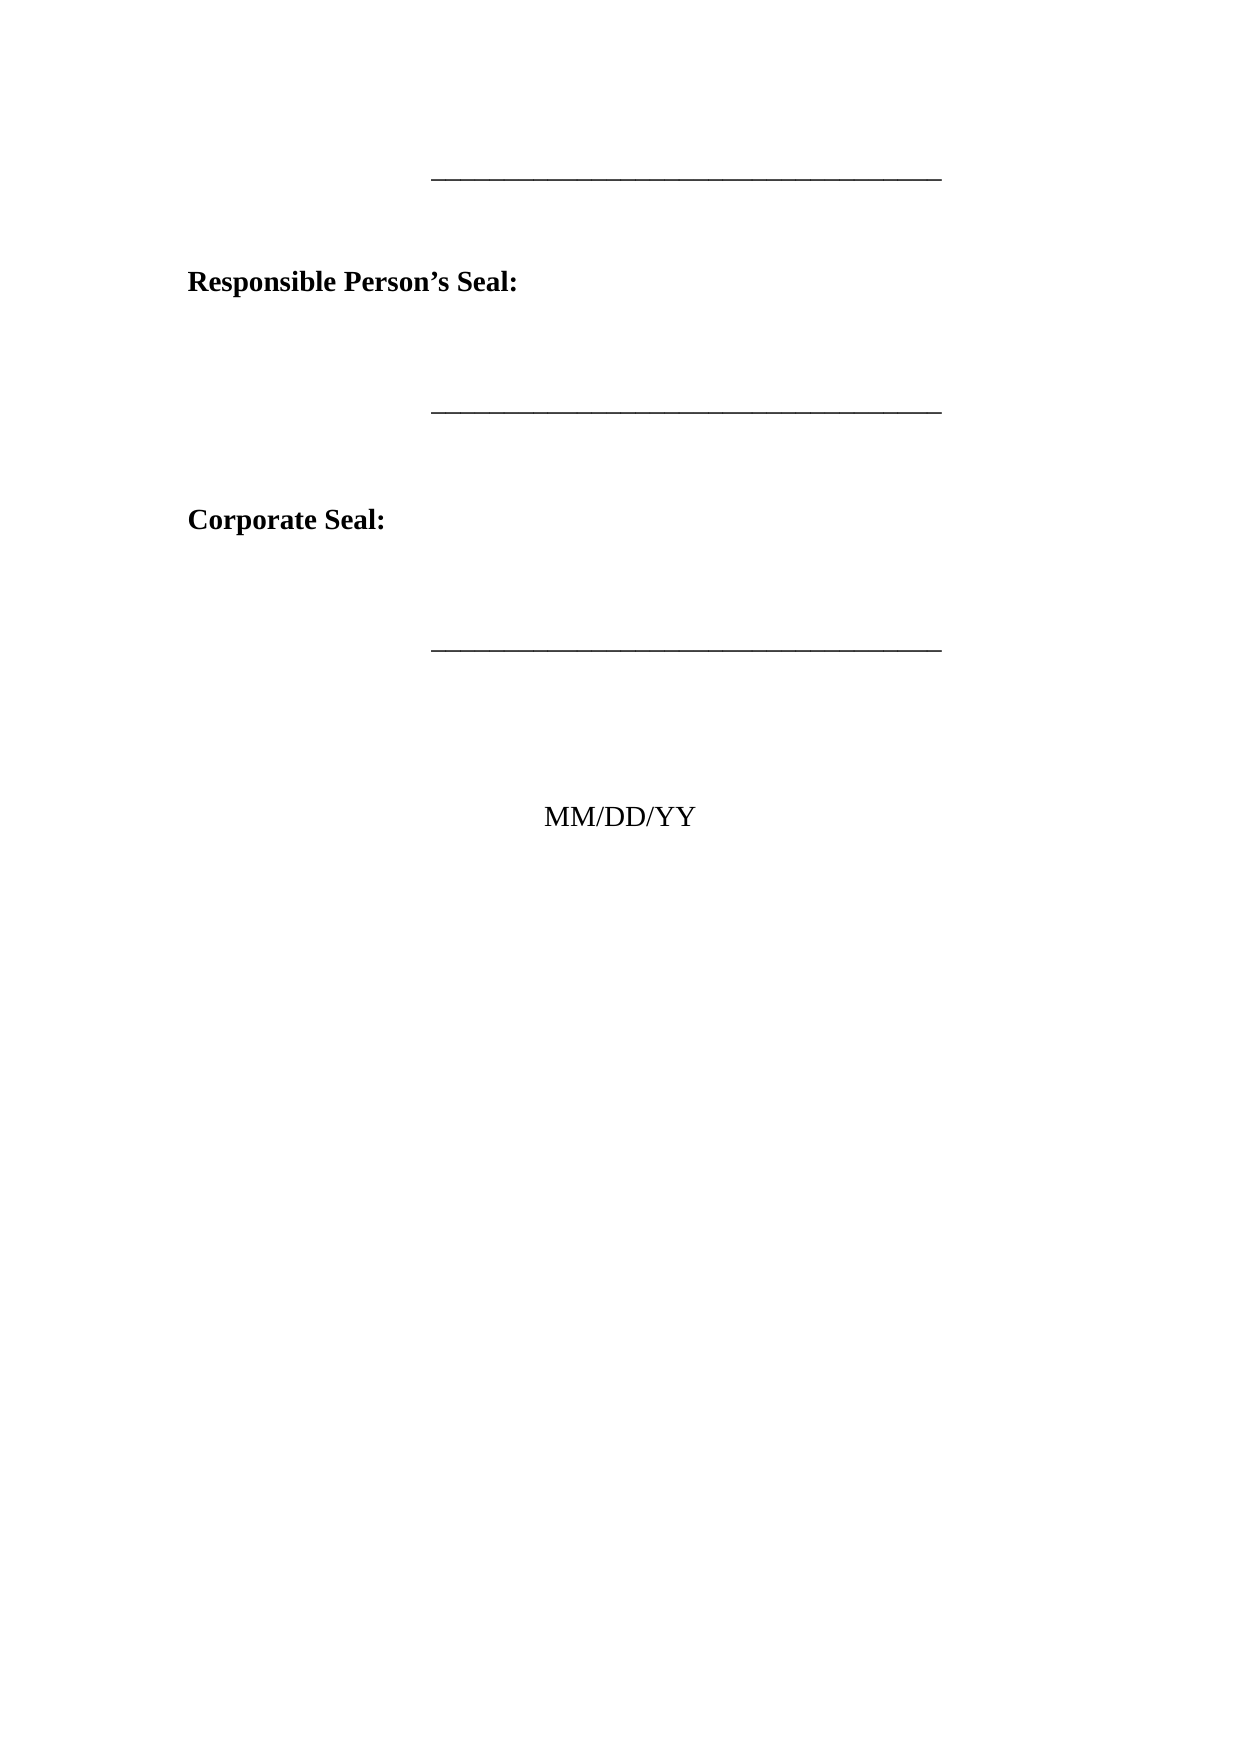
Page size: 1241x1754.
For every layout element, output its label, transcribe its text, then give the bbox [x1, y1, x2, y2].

text ___________________________________ [431, 383, 1032, 417]
text Responsible Person’s Seal: [187, 264, 1053, 298]
text ___________________________________ [431, 150, 1032, 183]
text Corporate Seal: [187, 502, 1106, 536]
text ___________________________________ [431, 621, 1032, 654]
text MM/DD/YY [187, 799, 1053, 833]
